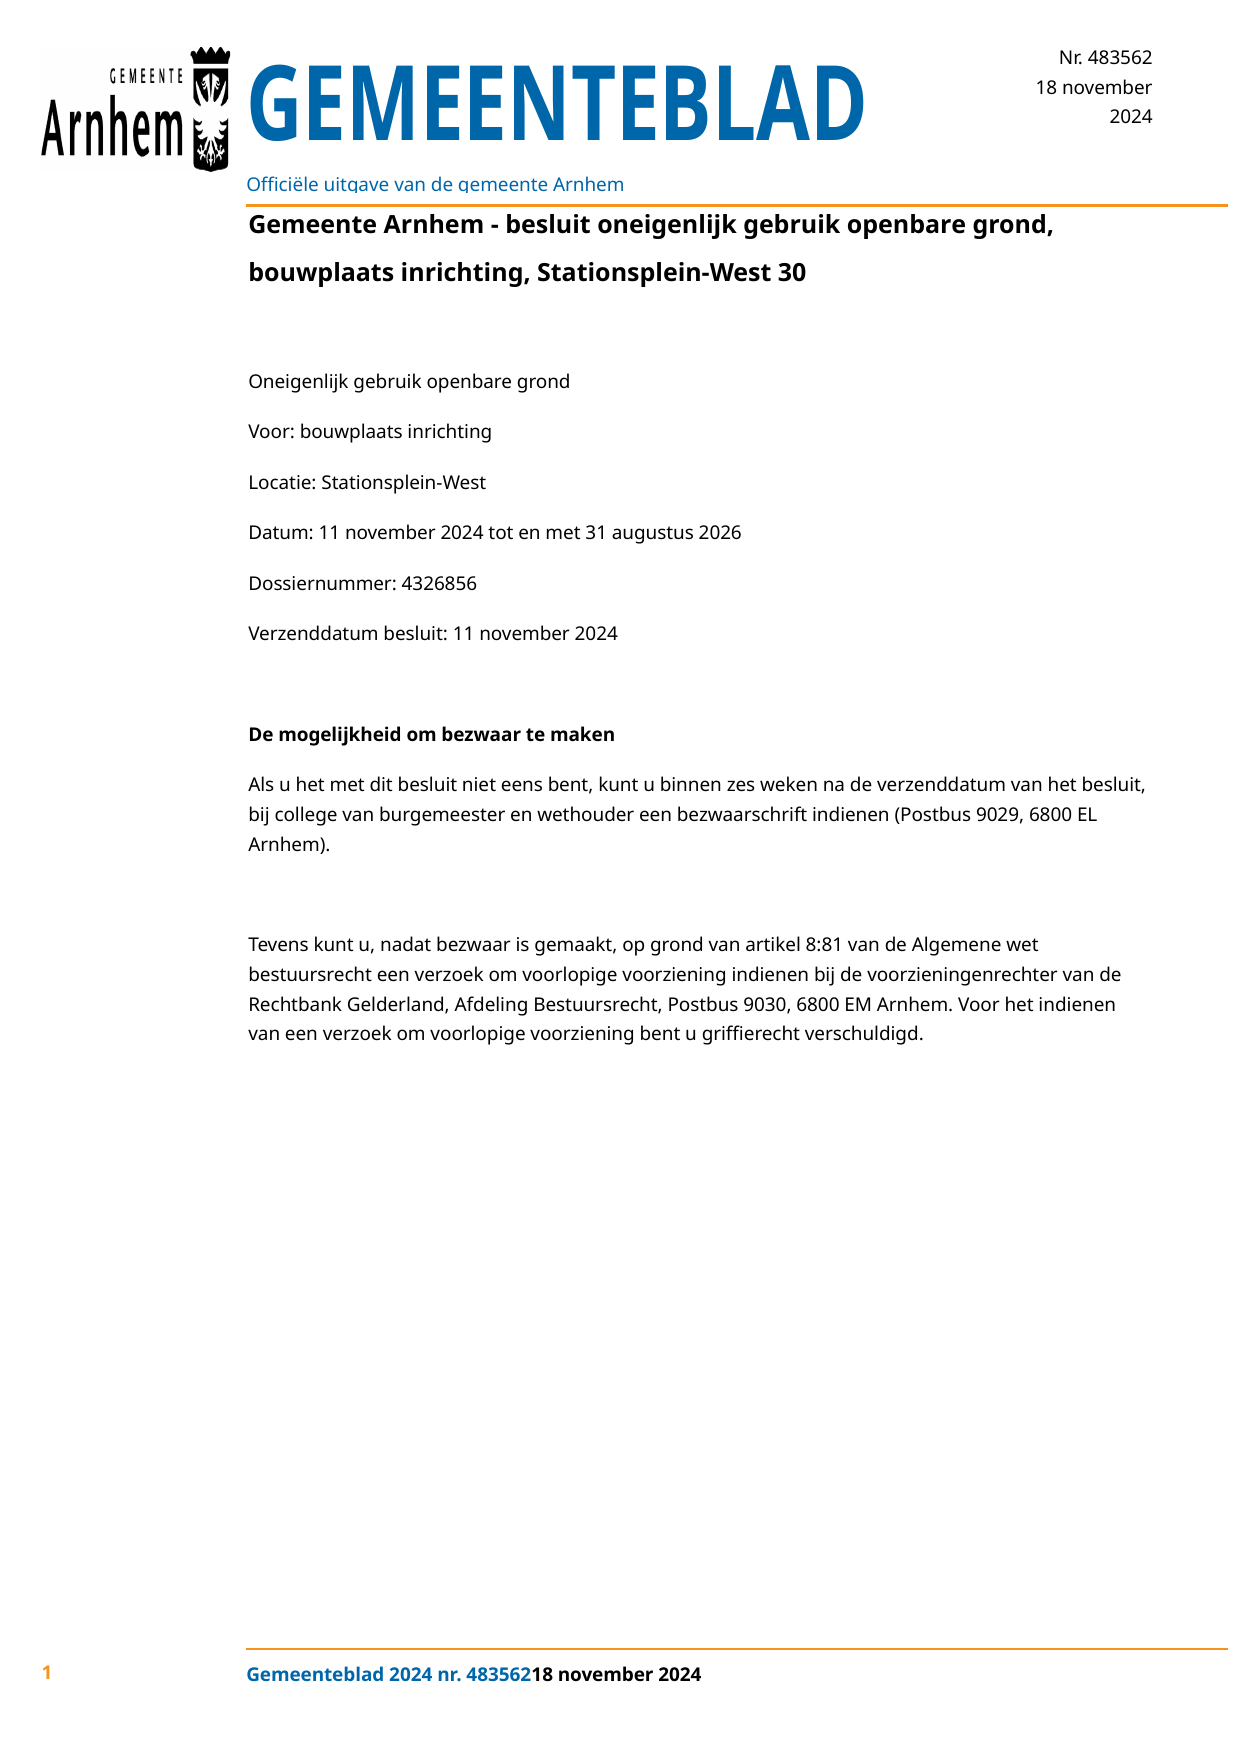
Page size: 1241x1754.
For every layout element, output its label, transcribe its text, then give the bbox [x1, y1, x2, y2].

text Als u het met dit besluit niet eens bent, kunt u binnen zes weken na de verzenddatum van het besluit, bij college van burgemeester en wethouder een bezwaarschrift indienen (Postbus 9029, 6800 EL Arnhem). [248, 772, 1152, 857]
text De mogelijkheid om bezwaar te maken [248, 721, 1152, 747]
text Gemeente Arnhem - besluit oneigenlijk gebruik openbare grond, bouwplaats inrichting, Stationsplein-West 30 [248, 207, 1152, 288]
text Dossiernummer: 4326856 [248, 570, 1152, 596]
text Tevens kunt u, nadat bezwaar is gemaakt, op grond van artikel 8:81 van de Algemene wet bestuursrecht een verzoek om voorlopige voorziening indienen bij de voorzieningenrechter van de Rechtbank Gelderland, Afdeling Bestuursrecht, Postbus 9030, 6800 EM Arnhem. Voor het indienen van een verzoek om voorlopige voorziening bent u griffierecht verschuldigd. [248, 932, 1152, 1046]
text Oneigenlijk gebruik openbare grond [248, 368, 1152, 394]
text Datum: 11 november 2024 tot en met 31 augustus 2026 [248, 519, 1152, 545]
text Verzenddatum besluit: 11 november 2024 [248, 620, 1152, 646]
picture [41, 47, 231, 172]
text Locatie: Stationsplein-West [248, 469, 1152, 495]
text Voor: bouwplaats inrichting [248, 419, 1152, 444]
